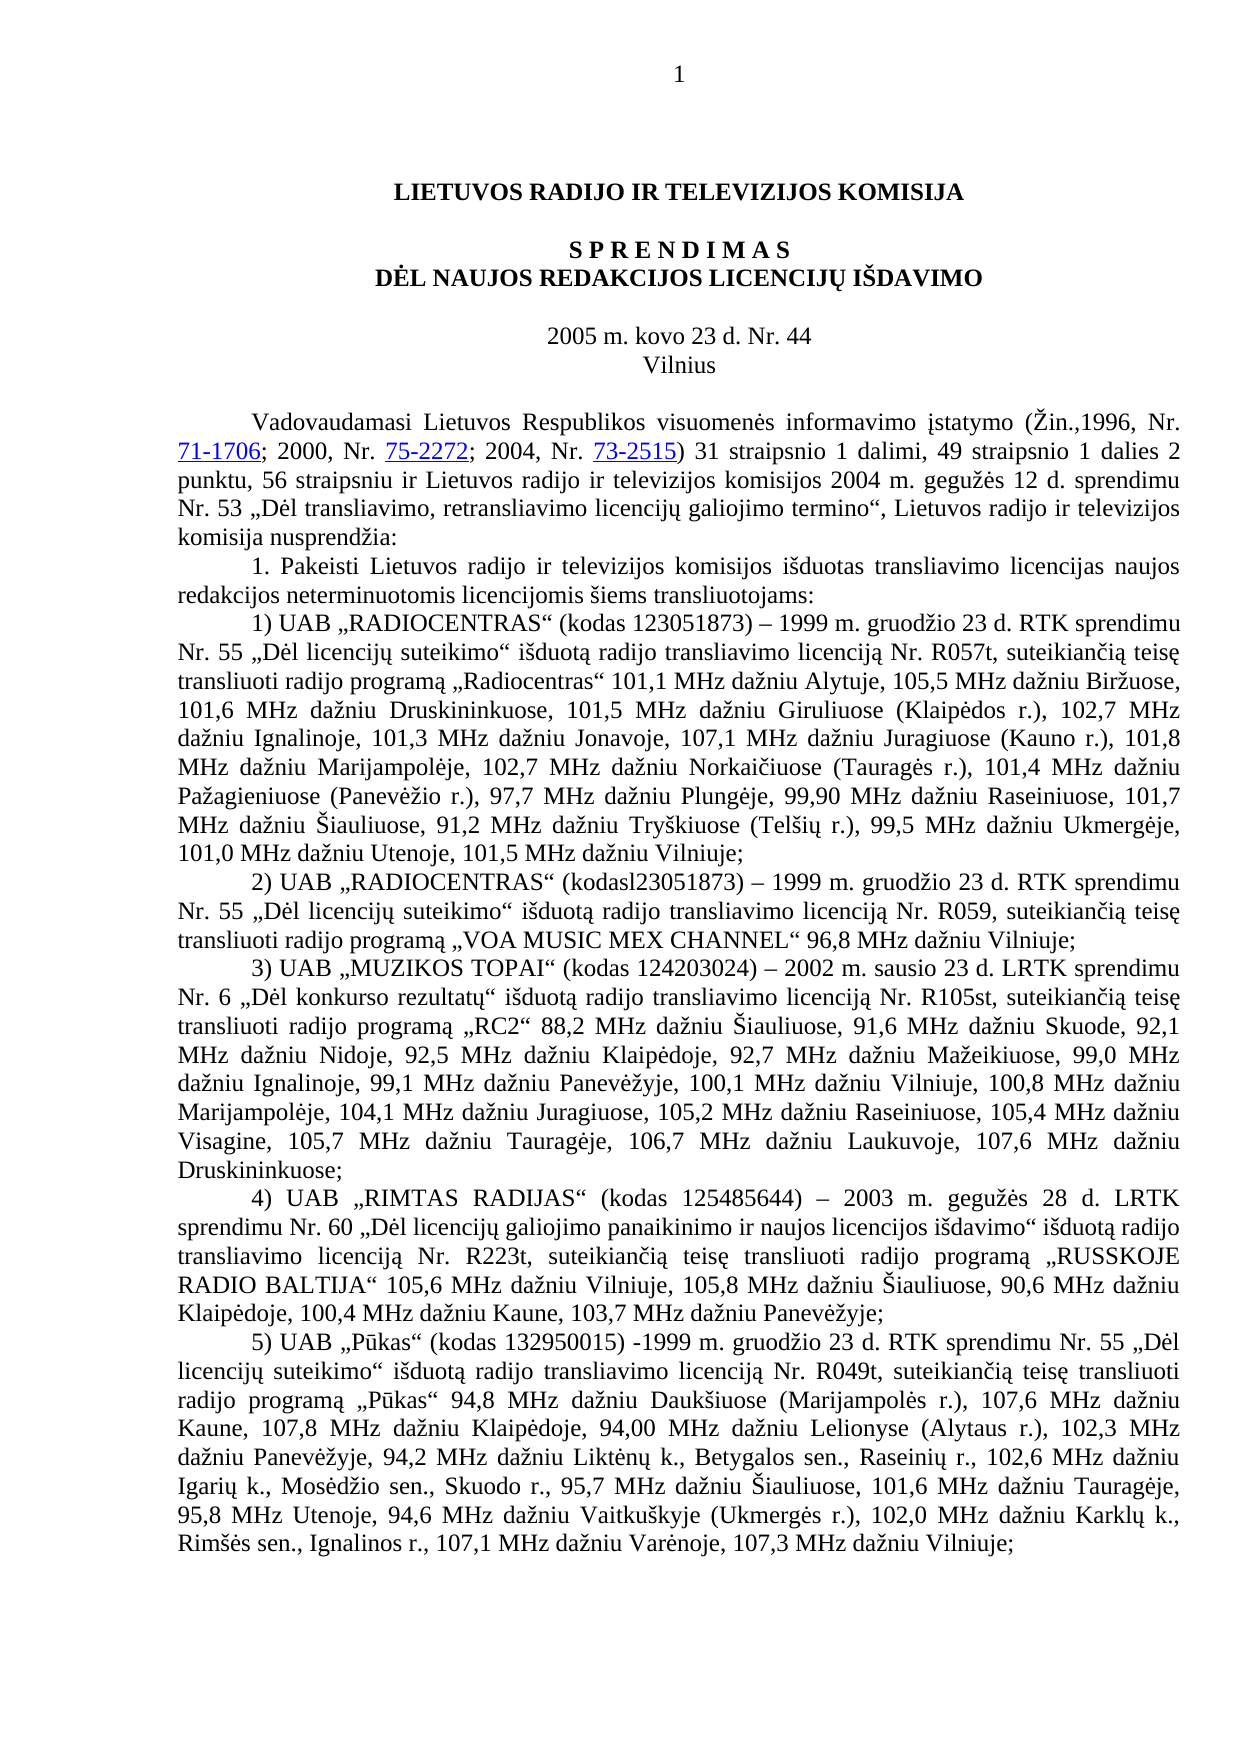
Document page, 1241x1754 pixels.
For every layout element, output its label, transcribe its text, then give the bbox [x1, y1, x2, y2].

text S P R E N D I M A S [177, 235, 1181, 263]
text LIETUVOS RADIJO IR TELEVIZIJOS KOMISIJA [177, 177, 1181, 206]
text 2) UAB „RADIOCENTRAS“ (kodasl23051873) – 1999 m. gruodžio 23 d. RTK sprendimu Nr. 55 „Dėl licencijų suteikimo“ išduotą radijo transliavimo licenciją Nr. R059, suteikiančią teisę transliuoti radijo programą „VOA MUSIC MEX CHANNEL“ 96,8 MHz dažniu Vilniuje; [177, 867, 1181, 953]
text 4) UAB „RIMTAS RADIJAS“ (kodas 125485644) – 2003 m. gegužės 28 d. LRTK sprendimu Nr. 60 „Dėl licencijų galiojimo panaikinimo ir naujos licencijos išdavimo“ išduotą radijo transliavimo licenciją Nr. R223t, suteikiančią teisę transliuoti radijo programą „RUSSKOJE RADIO BALTIJA“ 105,6 MHz dažniu Vilniuje, 105,8 MHz dažniu Šiauliuose, 90,6 MHz dažniu Klaipėdoje, 100,4 MHz dažniu Kaune, 103,7 MHz dažniu Panevėžyje; [177, 1183, 1181, 1327]
text Vadovaudamasi Lietuvos Respublikos visuomenės informavimo įstatymo (Žin.,1996, Nr. 71-1706; 2000, Nr. 75-2272; 2004, Nr. 73-2515) 31 straipsnio 1 dalimi, 49 straipsnio 1 dalies 2 punktu, 56 straipsniu ir Lietuvos radijo ir televizijos komisijos 2004 m. gegužės 12 d. sprendimu Nr. 53 „Dėl transliavimo, retransliavimo licencijų galiojimo termino“, Lietuvos radijo ir televizijos komisija nusprendžia: [177, 407, 1181, 551]
text 3) UAB „MUZIKOS TOPAI“ (kodas 124203024) – 2002 m. sausio 23 d. LRTK sprendimu Nr. 6 „Dėl konkurso rezultatų“ išduotą radijo transliavimo licenciją Nr. R105st, suteikiančią teisę transliuoti radijo programą „RC2“ 88,2 MHz dažniu Šiauliuose, 91,6 MHz dažniu Skuode, 92,1 MHz dažniu Nidoje, 92,5 MHz dažniu Klaipėdoje, 92,7 MHz dažniu Mažeikiuose, 99,0 MHz dažniu Ignalinoje, 99,1 MHz dažniu Panevėžyje, 100,1 MHz dažniu Vilniuje, 100,8 MHz dažniu Marijampolėje, 104,1 MHz dažniu Juragiuose, 105,2 MHz dažniu Raseiniuose, 105,4 MHz dažniu Visagine, 105,7 MHz dažniu Tauragėje, 106,7 MHz dažniu Laukuvoje, 107,6 MHz dažniu Druskininkuose; [177, 953, 1181, 1183]
text Vilnius [177, 350, 1181, 378]
text DĖL NAUJOS REDAKCIJOS LICENCIJŲ IŠDAVIMO [177, 263, 1181, 292]
text 5) UAB „Pūkas“ (kodas 132950015) -1999 m. gruodžio 23 d. RTK sprendimu Nr. 55 „Dėl licencijų suteikimo“ išduotą radijo transliavimo licenciją Nr. R049t, suteikiančią teisę transliuoti radijo programą „Pūkas“ 94,8 MHz dažniu Daukšiuose (Marijampolės r.), 107,6 MHz dažniu Kaune, 107,8 MHz dažniu Klaipėdoje, 94,00 MHz dažniu Lelionyse (Alytaus r.), 102,3 MHz dažniu Panevėžyje, 94,2 MHz dažniu Liktėnų k., Betygalos sen., Raseinių r., 102,6 MHz dažniu Igarių k., Mosėdžio sen., Skuodo r., 95,7 MHz dažniu Šiauliuose, 101,6 MHz dažniu Tauragėje, 95,8 MHz Utenoje, 94,6 MHz dažniu Vaitkuškyje (Ukmergės r.), 102,0 MHz dažniu Karklų k., Rimšės sen., Ignalinos r., 107,1 MHz dažniu Varėnoje, 107,3 MHz dažniu Vilniuje; [177, 1327, 1181, 1557]
text 1) UAB „RADIOCENTRAS“ (kodas 123051873) – 1999 m. gruodžio 23 d. RTK sprendimu Nr. 55 „Dėl licencijų suteikimo“ išduotą radijo transliavimo licenciją Nr. R057t, suteikiančią teisę transliuoti radijo programą „Radiocentras“ 101,1 MHz dažniu Alytuje, 105,5 MHz dažniu Biržuose, 101,6 MHz dažniu Druskininkuose, 101,5 MHz dažniu Giruliuose (Klaipėdos r.), 102,7 MHz dažniu Ignalinoje, 101,3 MHz dažniu Jonavoje, 107,1 MHz dažniu Juragiuose (Kauno r.), 101,8 MHz dažniu Marijampolėje, 102,7 MHz dažniu Norkaičiuose (Tauragės r.), 101,4 MHz dažniu Pažagieniuose (Panevėžio r.), 97,7 MHz dažniu Plungėje, 99,90 MHz dažniu Raseiniuose, 101,7 MHz dažniu Šiauliuose, 91,2 MHz dažniu Tryškiuose (Telšių r.), 99,5 MHz dažniu Ukmergėje, 101,0 MHz dažniu Utenoje, 101,5 MHz dažniu Vilniuje; [177, 608, 1181, 867]
text 1. Pakeisti Lietuvos radijo ir televizijos komisijos išduotas transliavimo licencijas naujos redakcijos neterminuotomis licencijomis šiems transliuotojams: [177, 551, 1181, 608]
text 2005 m. kovo 23 d. Nr. 44 [177, 321, 1181, 350]
